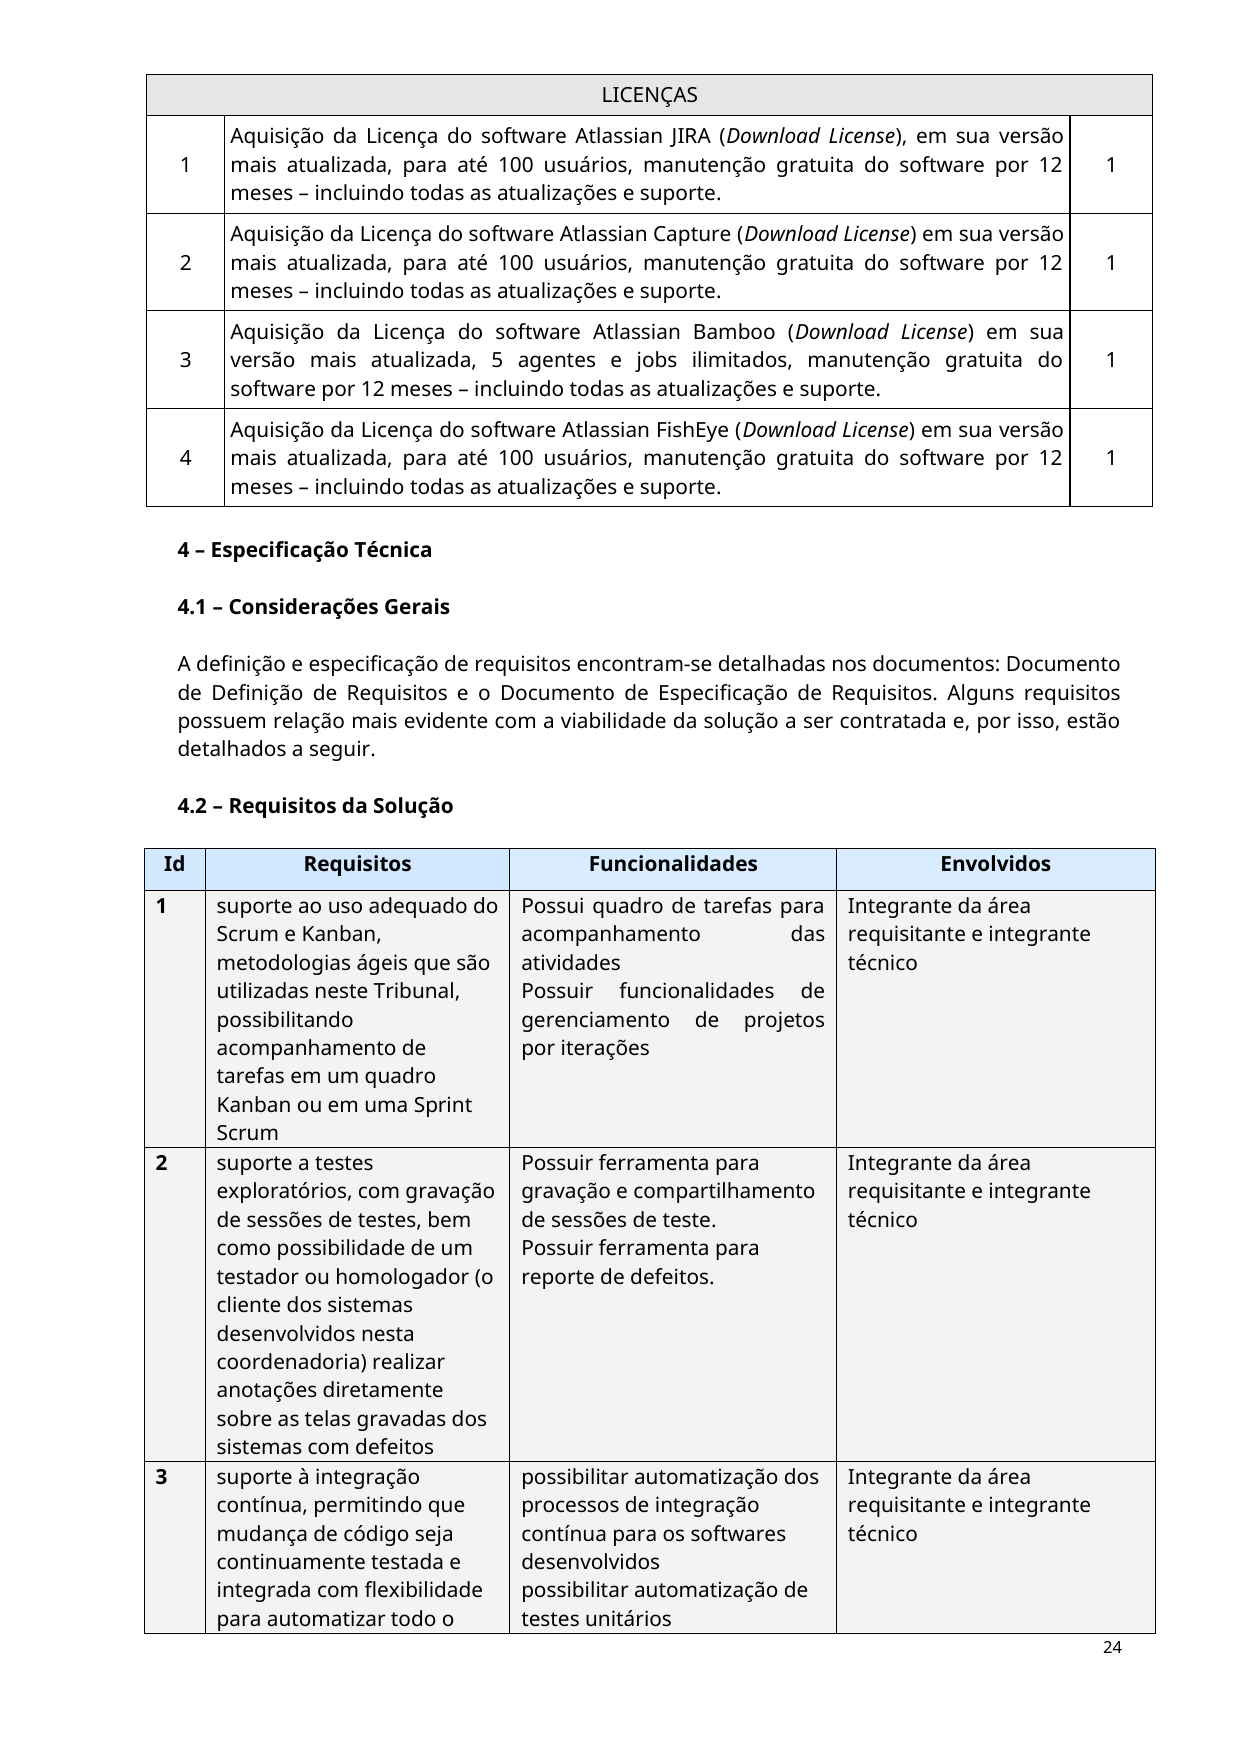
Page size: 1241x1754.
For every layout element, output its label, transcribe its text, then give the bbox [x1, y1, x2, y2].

table_cell 1 [147, 116, 224, 213]
table_header Requisitos [206, 849, 509, 890]
table_header Funcionalidades [510, 849, 836, 890]
table_cell Integrante da área requisitante e integrante técnico [837, 891, 1155, 1147]
table_header Id [145, 849, 205, 890]
table_cell Possui quadro de tarefas para acompanhamento das atividades Possuir funcionalidades de gerenciamento de projetos por iterações [510, 891, 836, 1147]
table_cell 2 [145, 1148, 205, 1461]
table_cell Aquisição da Licença do software Atlassian Capture (Download License) em sua versão mais atualizada, para até 100 usuários, manutenção gratuita do software por 12 meses – incluindo todas as atualizações e suporte. [225, 214, 1069, 310]
table_cell Integrante da área requisitante e integrante técnico [837, 1462, 1155, 1632]
subtitle 4.1 – Considerações Gerais [177, 592, 1122, 621]
table_cell Aquisição da Licença do software Atlassian FishEye (Download License) em sua versão mais atualizada, para até 100 usuários, manutenção gratuita do software por 12 meses – incluindo todas as atualizações e suporte. [225, 409, 1069, 506]
table_cell suporte ao uso adequado do Scrum e Kanban, metodologias ágeis que são utilizadas neste Tribunal, possibilitando acompanhamento de tarefas em um quadro Kanban ou em uma Sprint Scrum [206, 891, 509, 1147]
table_cell Possuir ferramenta para gravação e compartilhamento de sessões de teste. Possuir ferramenta para reporte de defeitos. [510, 1148, 836, 1461]
table_header Envolvidos [837, 849, 1155, 890]
table_cell 3 [147, 311, 224, 408]
table_cell suporte a testes exploratórios, com gravação de sessões de testes, bem como possibilidade de um testador ou homologador (o cliente dos sistemas desenvolvidos nesta coordenadoria) realizar anotações diretamente sobre as telas gravadas dos sistemas com defeitos [206, 1148, 509, 1461]
table_cell 1 [145, 891, 205, 1147]
text A definição e especificação de requisitos encontram-se detalhadas nos documentos: Documento de Definição de Requisitos e o Documento de Especificação de Requisitos. Alguns requisitos possuem relação mais evidente com a viabilidade da solução a ser contratada e, por isso, estão detalhados a seguir. [177, 649, 1122, 763]
table_cell 2 [147, 214, 224, 310]
subtitle 4 – Especificação Técnica [177, 536, 1122, 564]
table_cell Aquisição da Licença do software Atlassian JIRA (Download License), em sua versão mais atualizada, para até 100 usuários, manutenção gratuita do software por 12 meses – incluindo todas as atualizações e suporte. [225, 116, 1069, 213]
table_cell 1 [1071, 311, 1152, 408]
table_cell 3 [145, 1462, 205, 1632]
table_cell 4 [147, 409, 224, 506]
table_cell Aquisição da Licença do software Atlassian Bamboo (Download License) em sua versão mais atualizada, 5 agentes e jobs ilimitados, manutenção gratuita do software por 12 meses – incluindo todas as atualizações e suporte. [225, 311, 1069, 408]
table_cell Integrante da área requisitante e integrante técnico [837, 1148, 1155, 1461]
table_cell 1 [1071, 116, 1152, 213]
table_cell suporte à integração contínua, permitindo que mudança de código seja continuamente testada e integrada com flexibilidade para automatizar todo o [206, 1462, 509, 1632]
table_cell 1 [1071, 409, 1152, 506]
table_cell possibilitar automatização dos processos de integração contínua para os softwares desenvolvidos possibilitar automatização de testes unitários [510, 1462, 836, 1632]
table_cell 1 [1071, 214, 1152, 310]
subtitle 4.2 – Requisitos da Solução [177, 791, 1122, 820]
table_cell LICENÇAS [147, 75, 1152, 115]
